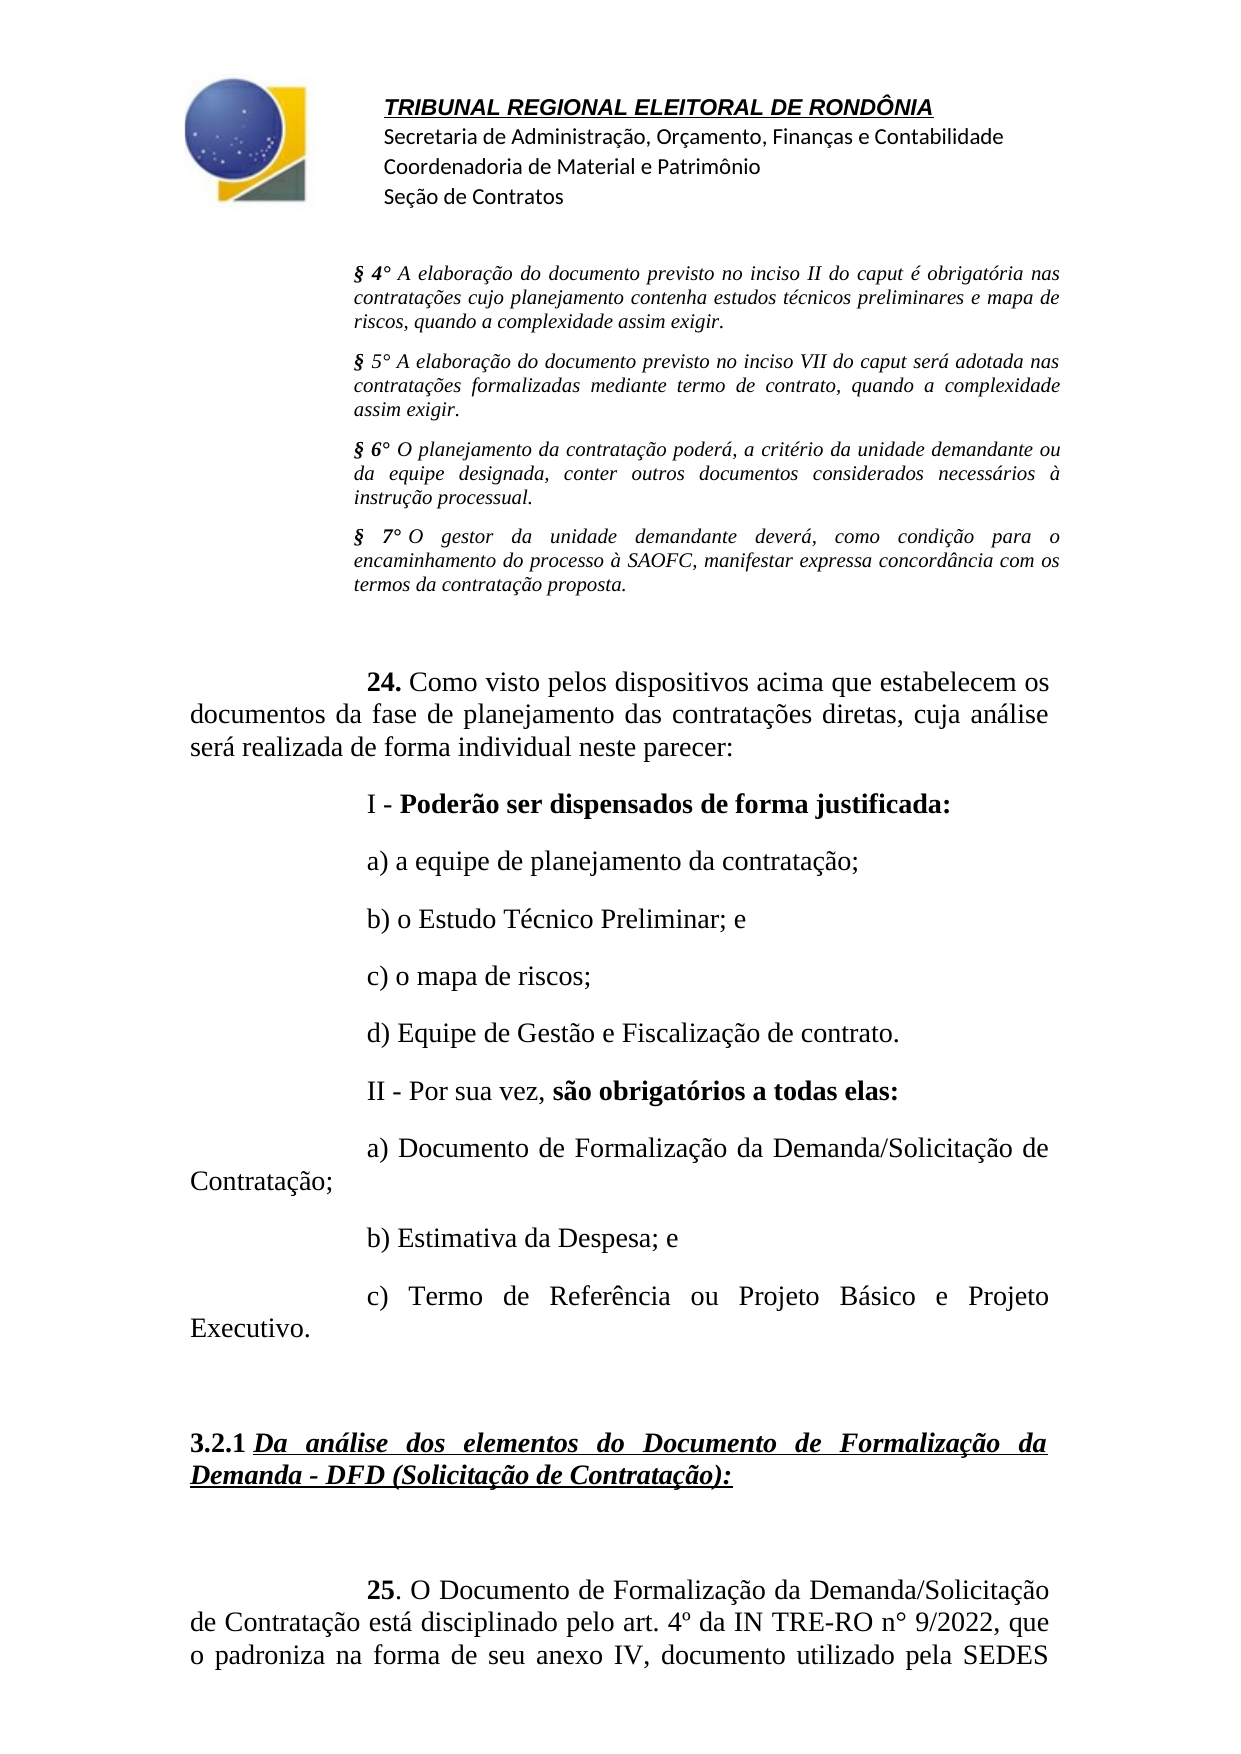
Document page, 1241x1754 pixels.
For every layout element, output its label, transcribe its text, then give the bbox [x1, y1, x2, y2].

text § 4° A elaboração do documento previsto no inciso II do caput é obrigatória nas contratações cujo planejamento contenha estudos técnicos preliminares e mapa de riscos, quando a complexidade assim exigir. [354, 261, 1063, 333]
text 3.2.1 Da análise dos elementos do Documento de Formalização da Demanda - DFD (Solicitação de Contratação): [190, 1426, 1051, 1491]
text c) Termo de Referência ou Projeto Básico e Projeto Executivo. [190, 1278, 1051, 1343]
text § 5° A elaboração do documento previsto no inciso VII do caput será adotada nas contratações formalizadas mediante termo de contrato, quando a complexidade assim exigir. [354, 349, 1063, 421]
text d) Equipe de Gestão e Fiscalização de contrato. [190, 1017, 1051, 1049]
text § 6° O planejamento da contratação poderá, a critério da unidade demandante ou da equipe designada, conter outros documentos considerados necessários à instrução processual. [354, 436, 1063, 509]
text I - Poderão ser dispensados de forma justificada: [190, 787, 1051, 819]
text II - Por sua vez, são obrigatórios a todas elas: [190, 1074, 1051, 1106]
text a) Documento de Formalização da Demanda/Solicitação de Contratação; [190, 1131, 1051, 1196]
text a) a equipe de planejamento da contratação; [190, 844, 1051, 877]
text 24. Como visto pelos dispositivos acima que estabelecem os documentos da fase de planejamento das contratações diretas, cuja análise será realizada de forma individual neste parecer: [190, 665, 1051, 762]
text § 7° O gestor da unidade demandante deverá, como condição para o encaminhamento do processo à SAOFC, manifestar expressa concordância com os termos da contratação proposta. [354, 524, 1063, 596]
text b) Estimativa da Despesa; e [190, 1221, 1051, 1253]
text c) o mapa de riscos; [190, 959, 1051, 992]
text 25. O Documento de Formalização da Demanda/Solicitação de Contratação está disciplinado pelo art. 4º da IN TRE-RO n° 9/2022, que o padroniza na forma de seu anexo IV, documento utilizado pela SEDES [190, 1573, 1051, 1670]
text b) o Estudo Técnico Preliminar; e [190, 902, 1051, 934]
